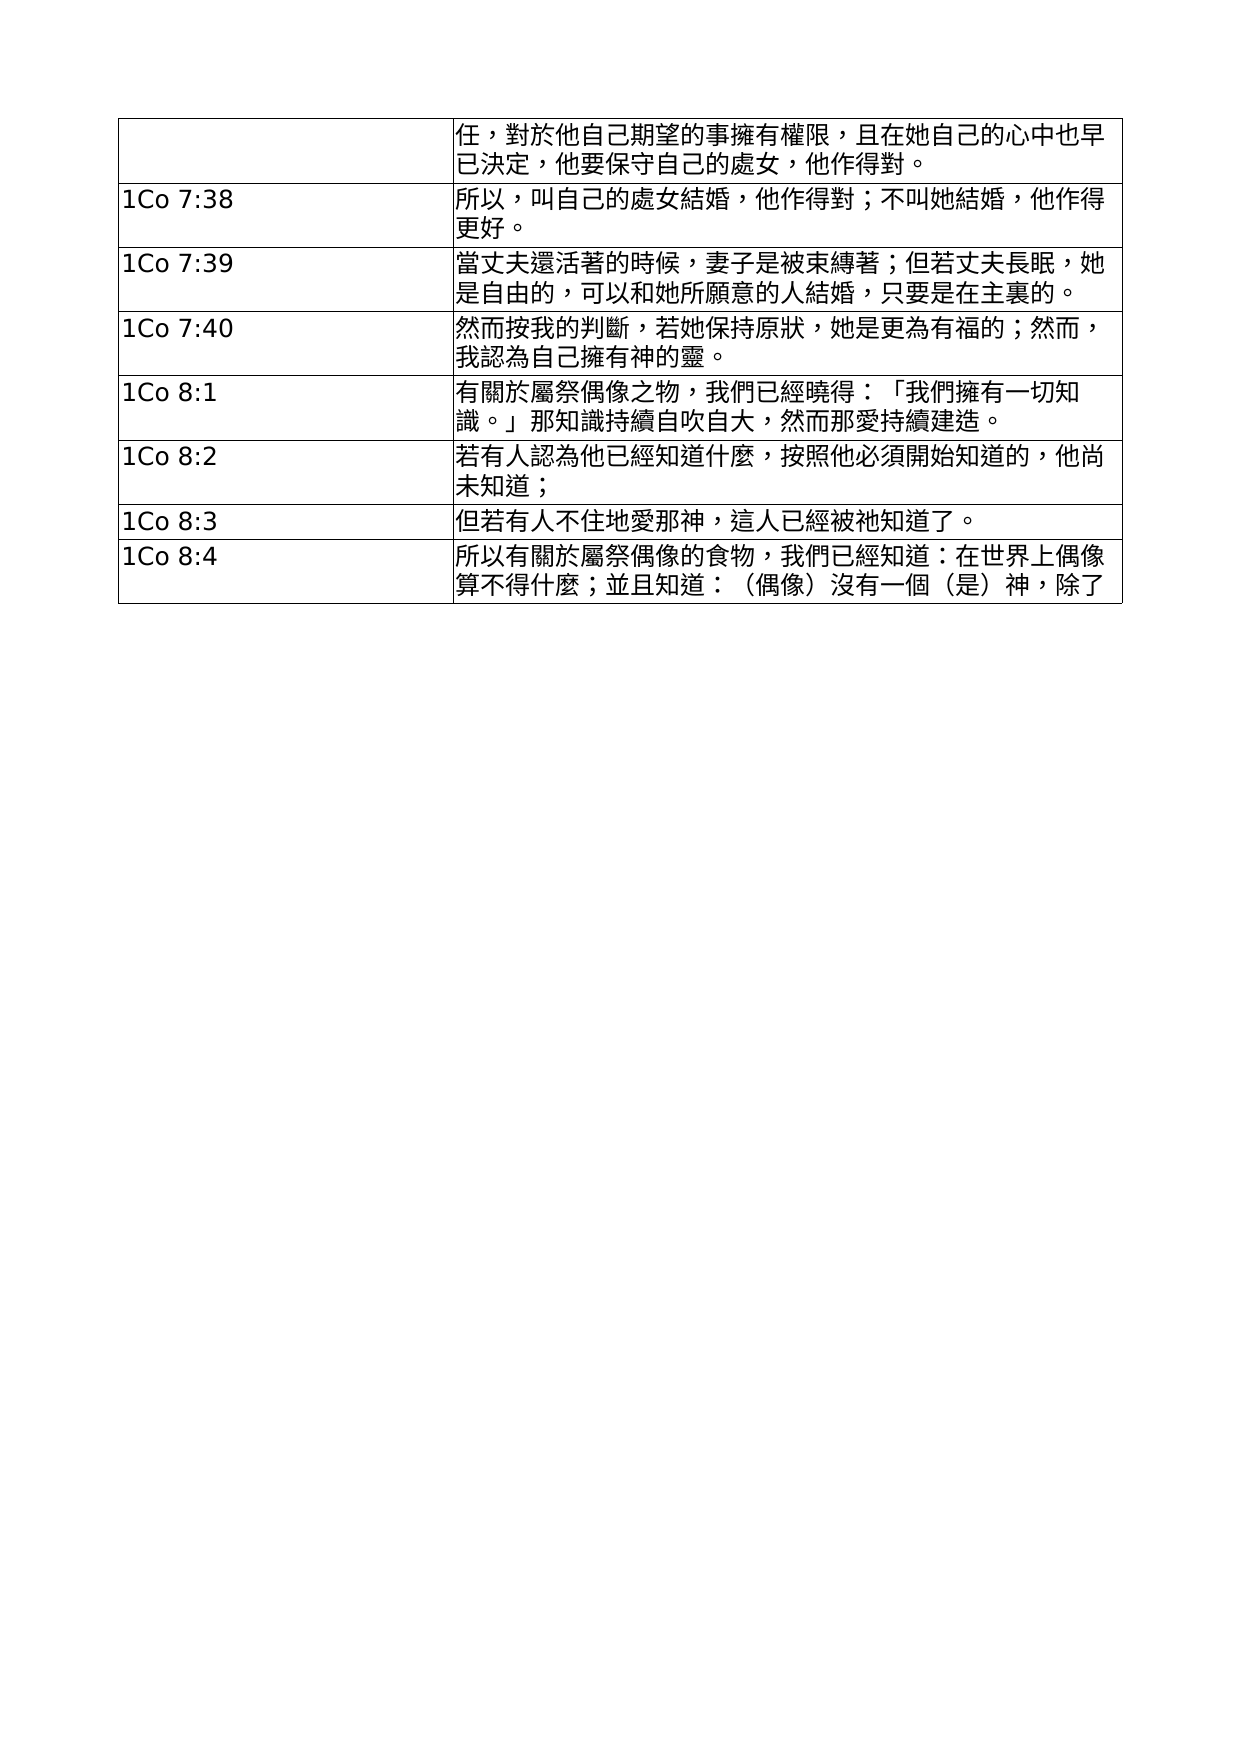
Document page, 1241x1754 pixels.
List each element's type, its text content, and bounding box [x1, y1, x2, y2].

table_cell 1Co 7:39 [119, 248, 453, 311]
table_cell 1Co 8:4 [119, 540, 453, 603]
table_cell 1Co 8:1 [119, 376, 453, 439]
table_cell 若有人認為他已經知道什麼，按照他必須開始知道的，他尚未知道； [454, 441, 1122, 504]
table_cell 1Co 7:40 [119, 312, 453, 375]
table_cell 然而按我的判斷，若她保持原狀，她是更為有福的；然而，我認為自己擁有神的靈。 [454, 312, 1122, 375]
table_cell 1Co 8:2 [119, 441, 453, 504]
table_cell 當丈夫還活著的時候，妻子是被束縳著；但若丈夫長眠，她是自由的，可以和她所願意的人結婚，只要是在主裏的。 [454, 248, 1122, 311]
table_cell 所以有關於屬祭偶像的食物，我們已經知道：在世界上偶像算不得什麼；並且知道：（偶像）沒有一個（是）神，除了 [454, 540, 1122, 603]
table_cell 但若有人不住地愛那神，這人已經被祂知道了。 [454, 505, 1122, 539]
table_cell 所以，叫自己的處女結婚，他作得對；不叫她結婚，他作得更好。 [454, 184, 1122, 247]
table_cell 有關於屬祭偶像之物，我們已經曉得：「我們擁有一切知識。」那知識持續自吹自大，然而那愛持續建造。 [454, 376, 1122, 439]
table_cell 任，對於他自己期望的事擁有權限，且在她自己的心中也早已決定，他要保守自己的處女，他作得對。 [454, 119, 1122, 182]
table_cell [119, 119, 453, 182]
table_cell 1Co 7:38 [119, 184, 453, 247]
table_cell 1Co 8:3 [119, 505, 453, 539]
